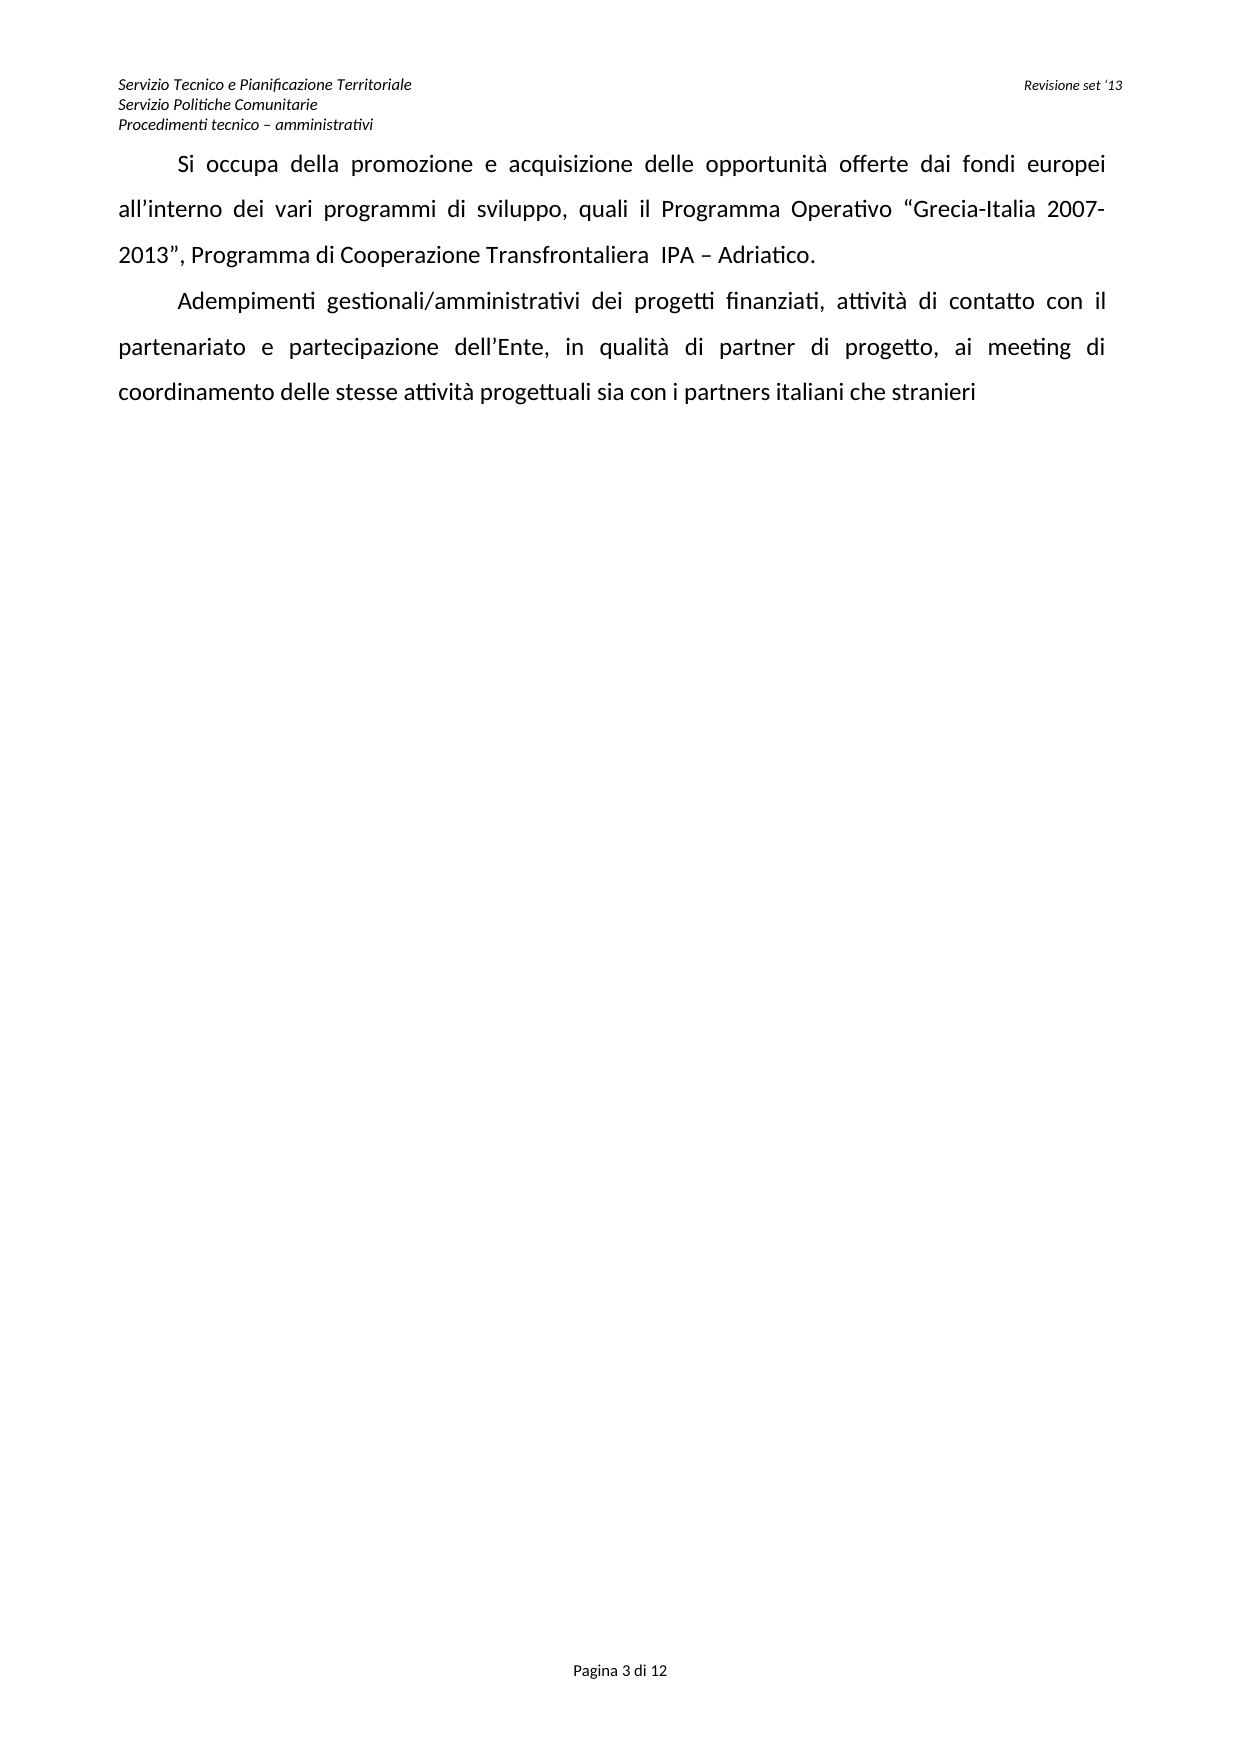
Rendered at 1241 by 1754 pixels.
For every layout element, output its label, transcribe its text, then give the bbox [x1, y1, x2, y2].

text Si occupa della promozione e acquisizione delle opportunità offerte dai fondi europei all’interno dei vari programmi di sviluppo, quali il Programma Operativo “Grecia-Italia 2007-2013”, Programma di Cooperazione Transfrontaliera IPA – Adriatico. [118, 148, 1107, 270]
text Adempimenti gestionali/amministrativi dei progetti finanziati, attività di contatto con il partenariato e partecipazione dell’Ente, in qualità di partner di progetto, ai meeting di coordinamento delle stesse attività progettuali sia con i partners italiani che stranieri [118, 285, 1107, 407]
